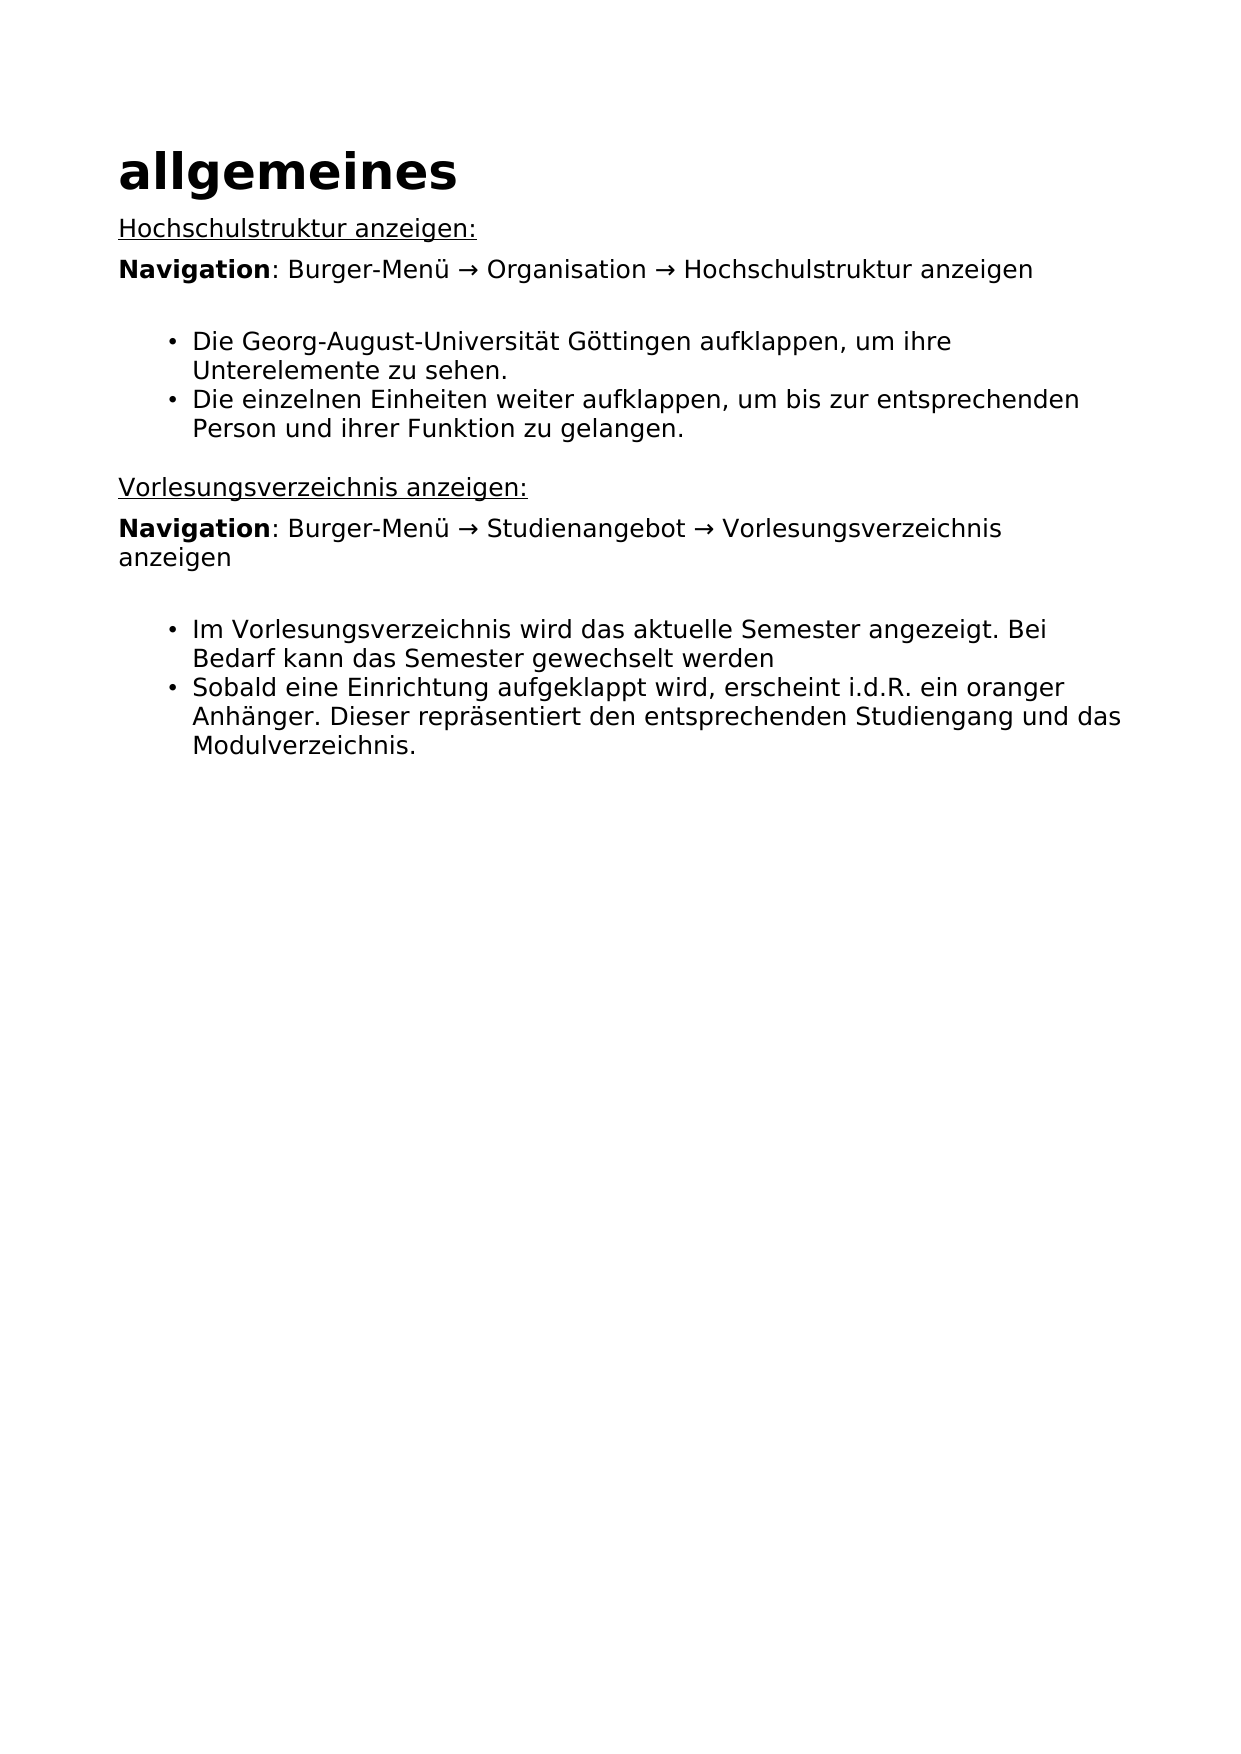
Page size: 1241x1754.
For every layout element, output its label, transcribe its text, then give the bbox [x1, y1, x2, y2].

list Die Georg-August-Universität Göttingen aufklappen, um ihre Unterelemente zu sehen. [177, 327, 1122, 385]
text Vorlesungsverzeichnis anzeigen: [118, 473, 1122, 502]
list Sobald eine Einrichtung aufgeklappt wird, erscheint i.d.R. ein oranger Anhänger. Dieser repräsentiert den entsprechenden Studiengang und das Modulverzeichnis. [177, 673, 1122, 761]
text Hochschulstruktur anzeigen: [118, 214, 1122, 243]
text Navigation: Burger-Menü → Studienangebot → Vorlesungsverzeichnis anzeigen [118, 514, 1122, 573]
list Die einzelnen Einheiten weiter aufklappen, um bis zur entsprechenden Person und ihrer Funktion zu gelangen. [177, 385, 1122, 443]
subtitle allgemeines [118, 143, 1122, 201]
list Im Vorlesungsverzeichnis wird das aktuelle Semester angezeigt. Bei Bedarf kann das Semester gewechselt werden [177, 615, 1122, 673]
text Navigation: Burger-Menü → Organisation → Hochschulstruktur anzeigen [118, 256, 1122, 285]
